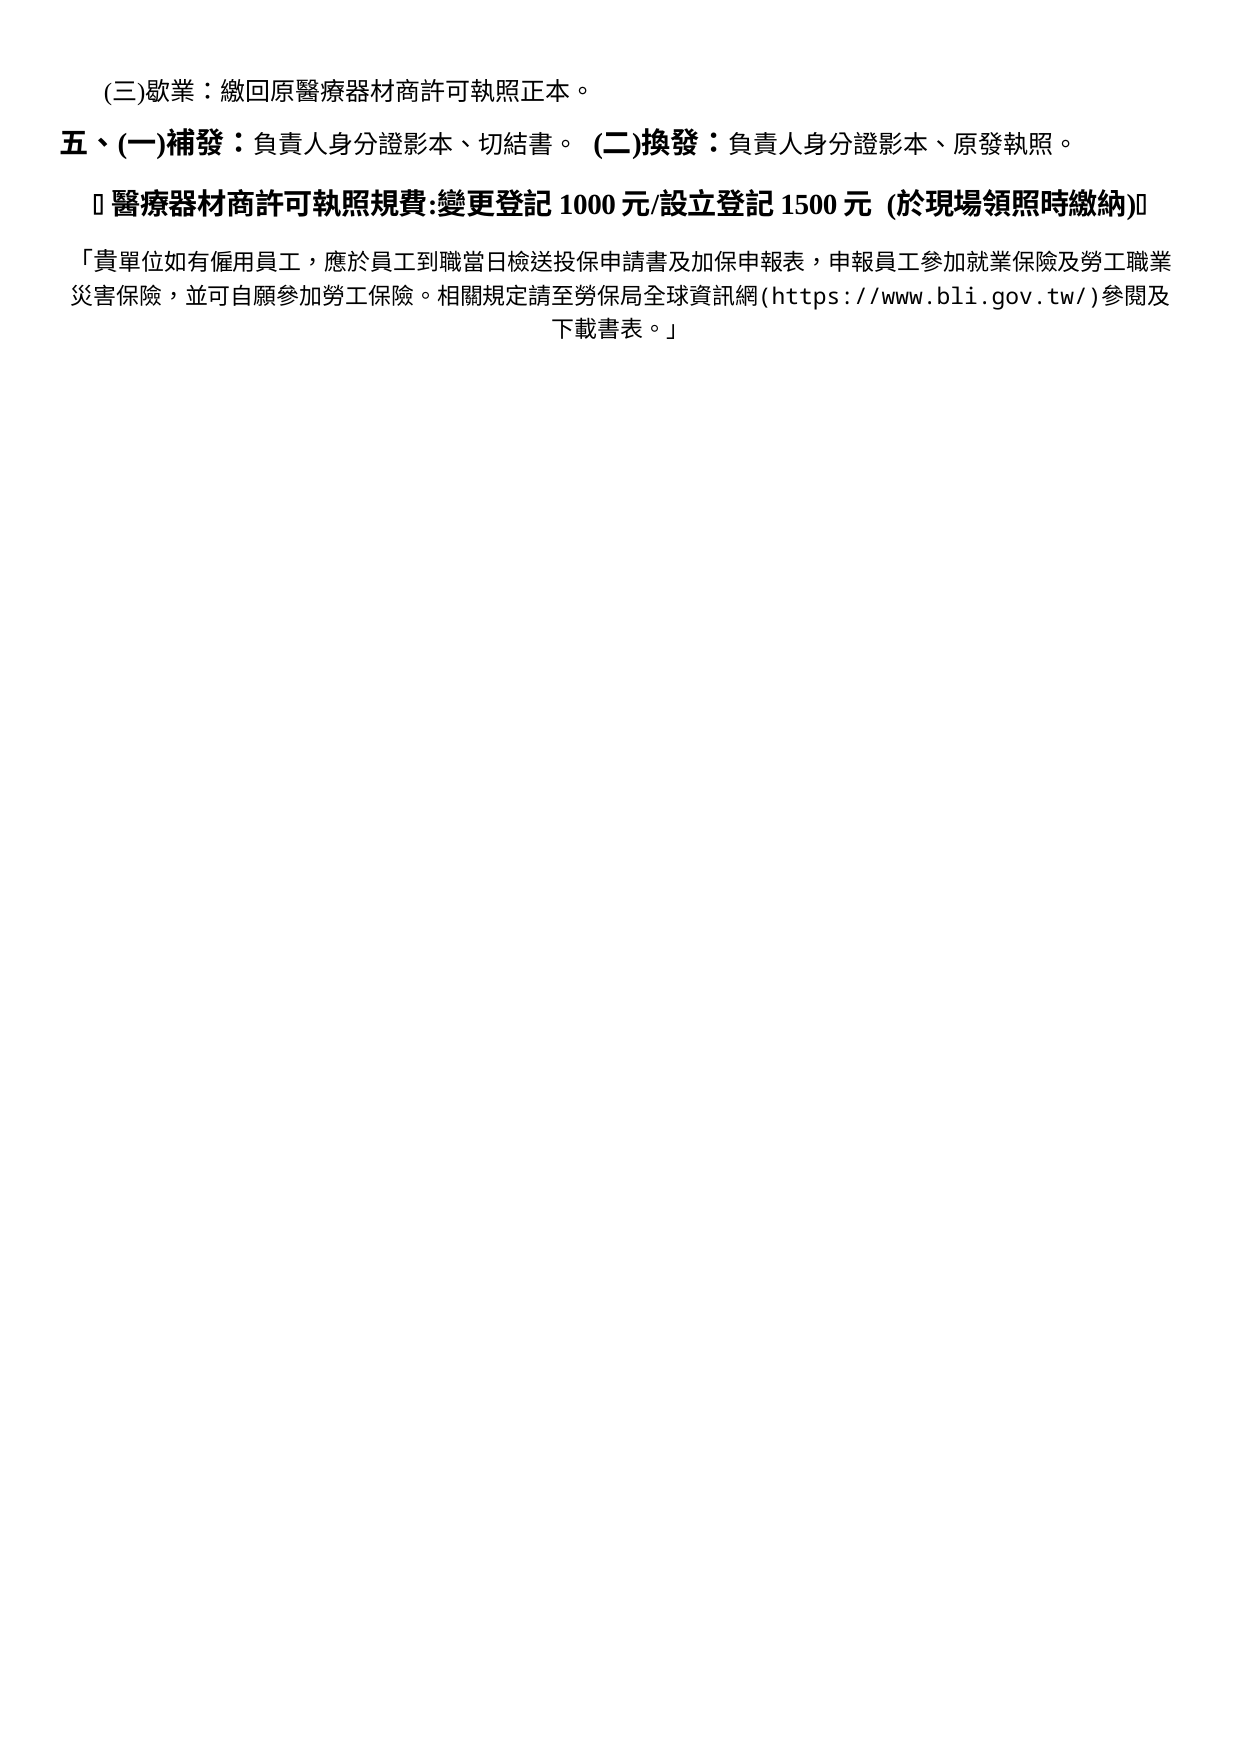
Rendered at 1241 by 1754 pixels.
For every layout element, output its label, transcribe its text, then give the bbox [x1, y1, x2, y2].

text (三)歇業：繳回原醫療器材商許可執照正本。 [103, 72, 1181, 108]
text 五、(一)補發：負責人身分證影本、切結書。 (二)換發：負責人身分證影本、原發執照。 [59, 119, 1181, 162]
text 「貴單位如有僱用員工，應於員工到職當日檢送投保申請書及加保申報表，申報員工參加就業保險及勞工職業災害保險，並可自願參加勞工保險。相關規定請至勞保局全球資訊網(https://www.bli.gov.tw/)參閱及下載書表。」 [59, 241, 1181, 344]
text  醫療器材商許可執照規費:變更登記1000元/設立登記1500元 (於現場領照時繳納) [59, 180, 1181, 223]
